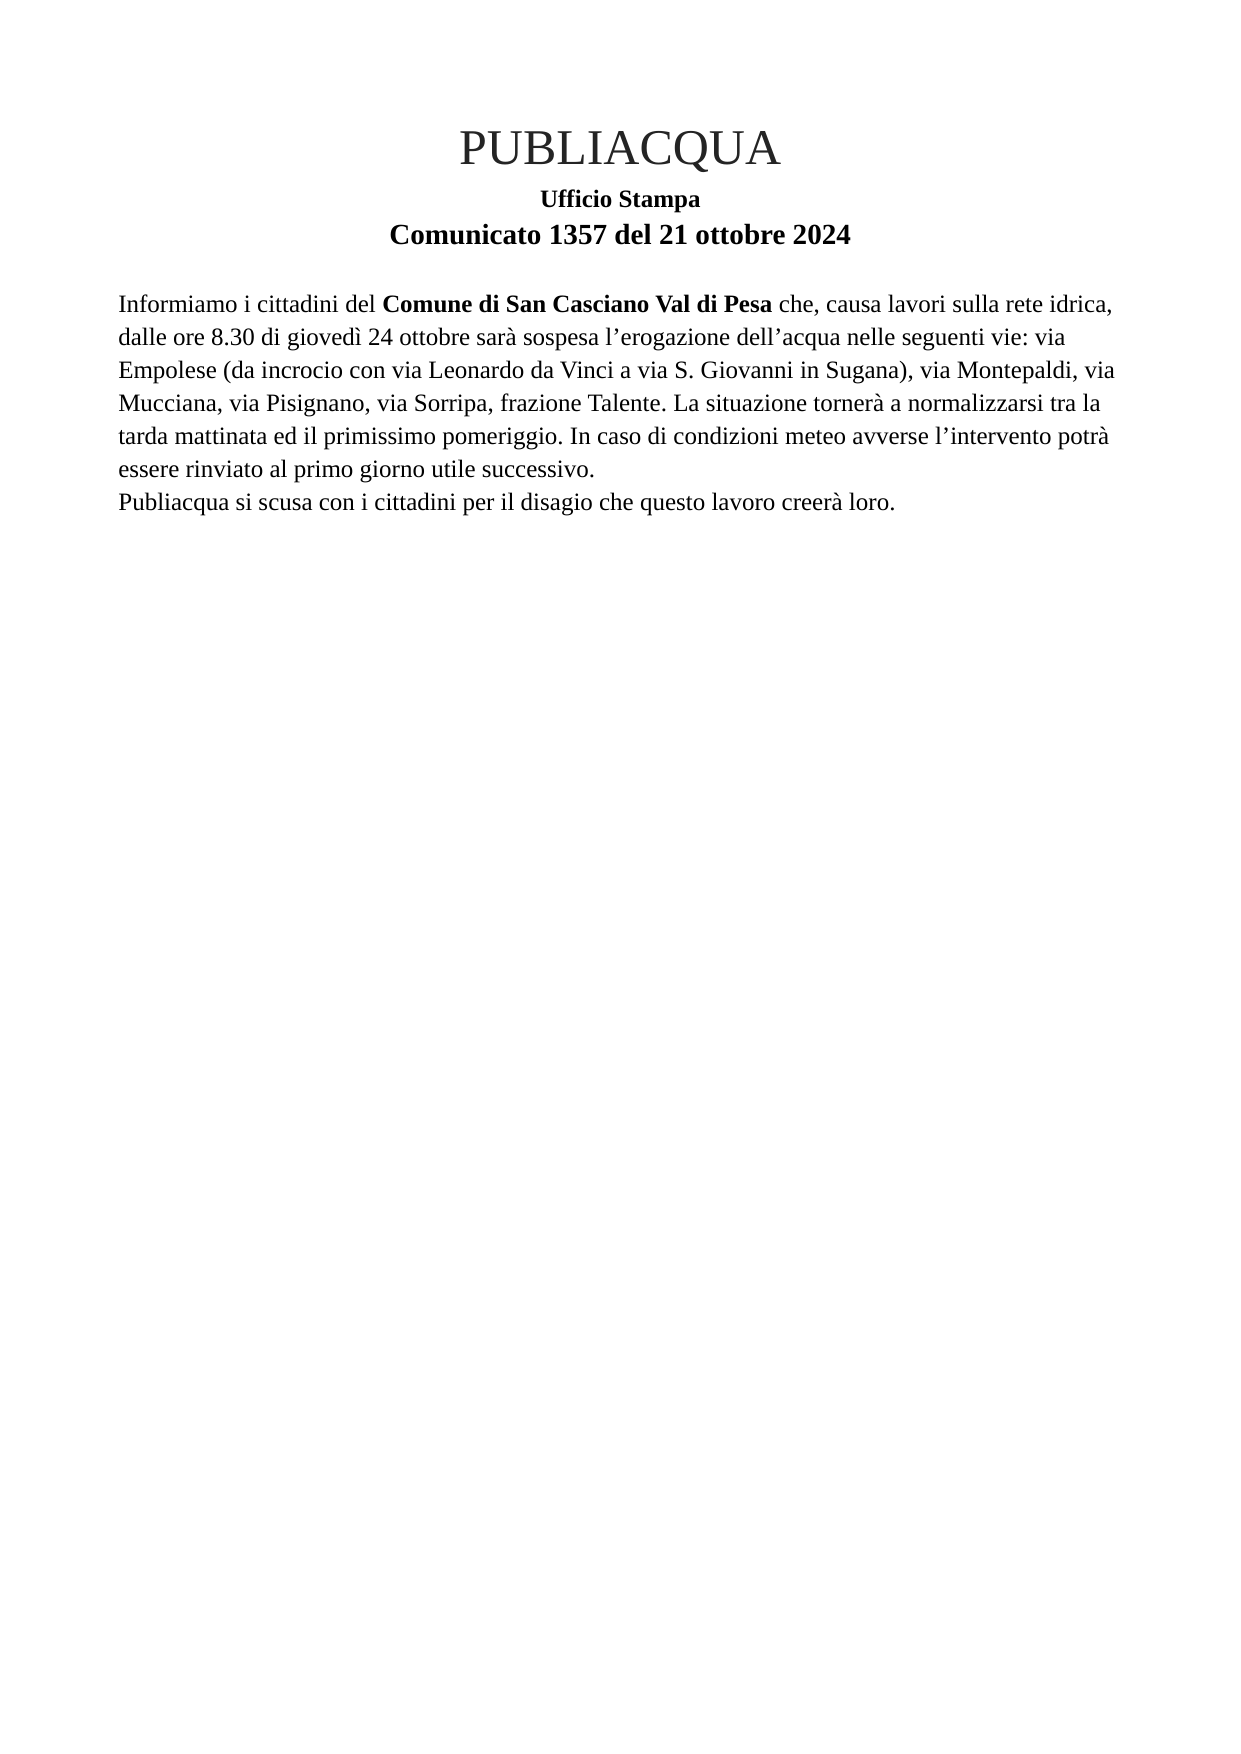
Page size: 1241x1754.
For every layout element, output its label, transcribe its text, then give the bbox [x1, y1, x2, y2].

text Informiamo i cittadini del Comune di San Casciano Val di Pesa che, causa lavori sulla rete idrica, dalle ore 8.30 di giovedì 24 ottobre sarà sospesa l’erogazione dell’acqua nelle seguenti vie: via Empolese (da incrocio con via Leonardo da Vinci a via S. Giovanni in Sugana), via Montepaldi, via Mucciana, via Pisignano, via Sorripa, frazione Talente. La situazione tornerà a normalizzarsi tra la tarda mattinata ed il primissimo pomeriggio. In caso di condizioni meteo avverse l’intervento potrà essere rinviato al primo giorno utile successivo. [118, 289, 1122, 483]
text Publiacqua si scusa con i cittadini per il disagio che questo lavoro creerà loro. [118, 487, 1122, 516]
text Ufficio Stampa [118, 184, 1122, 213]
text PUBLIACQUA [118, 118, 1122, 176]
text Comunicato 1357 del 21 ottobre 2024 [118, 217, 1122, 251]
